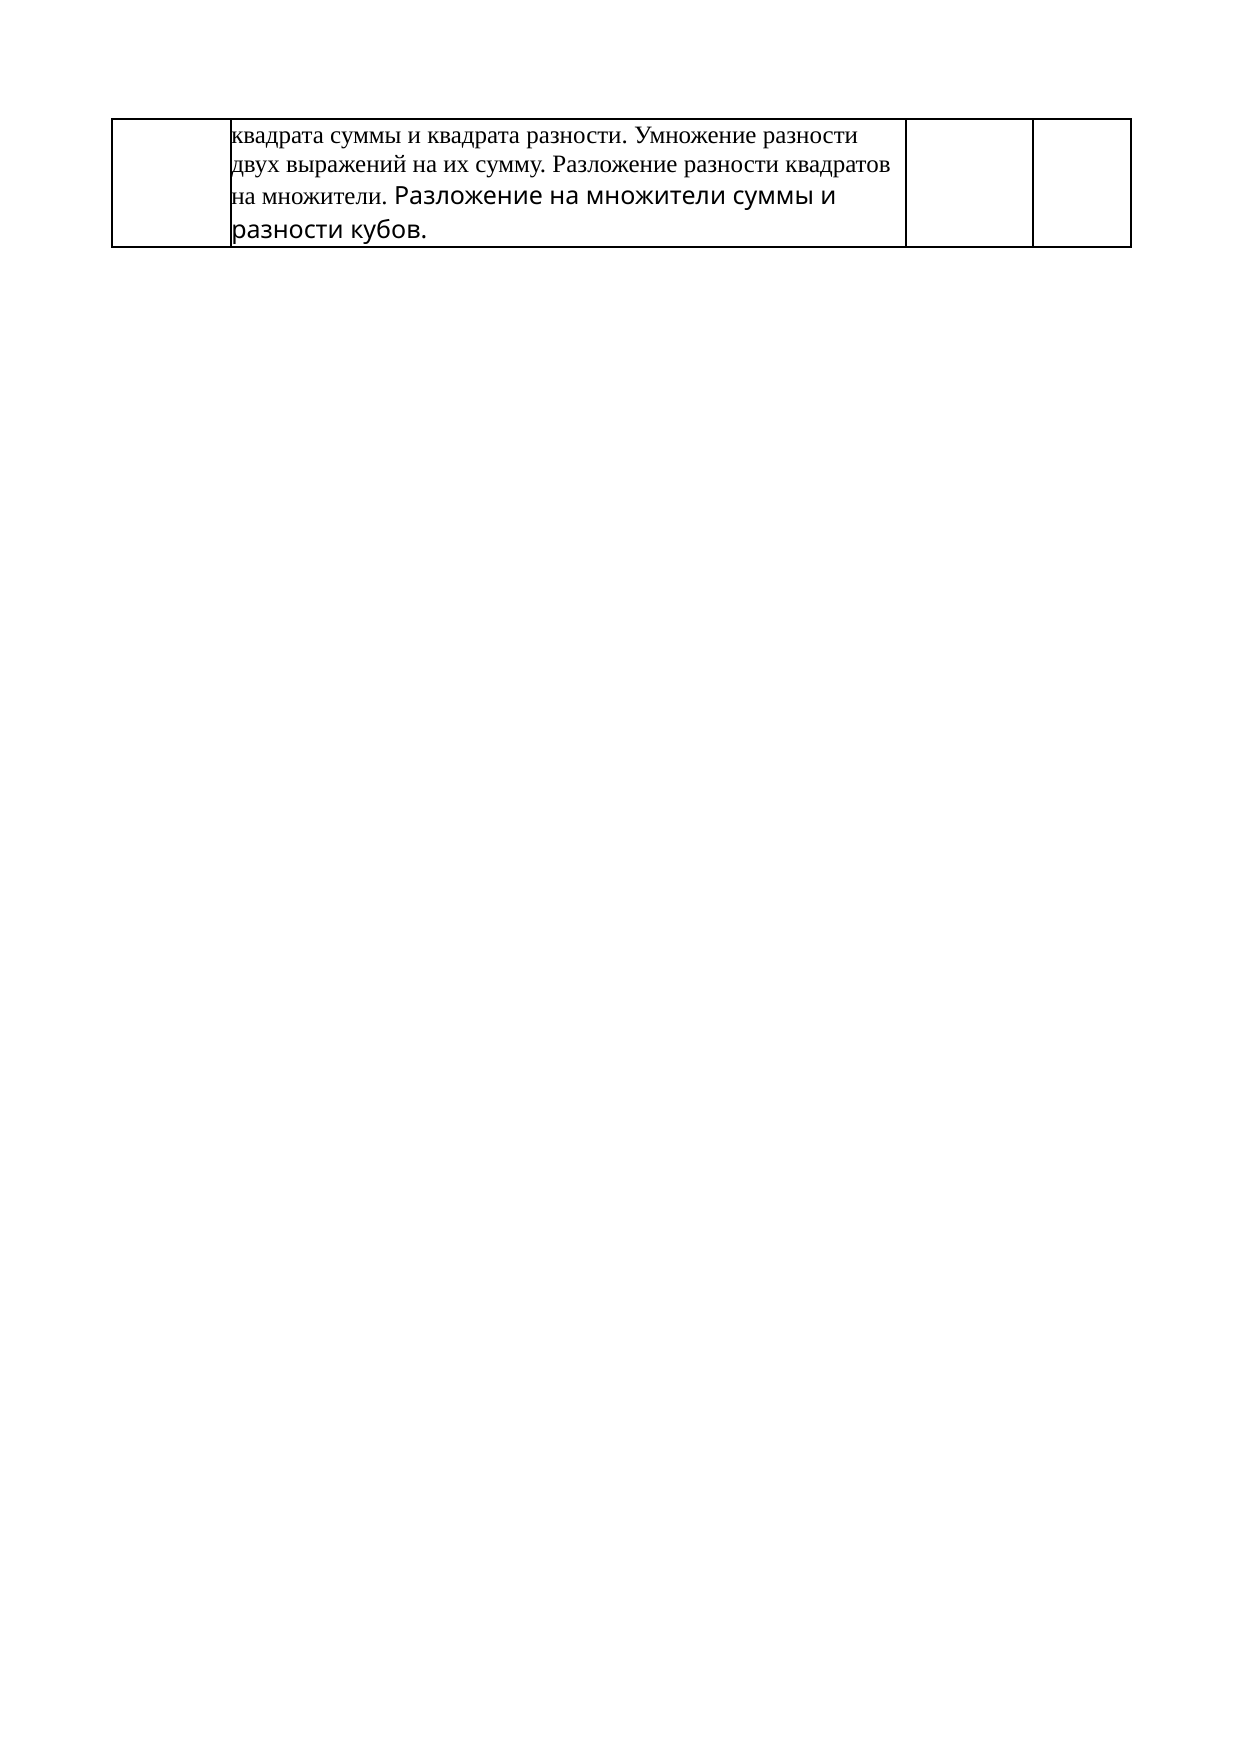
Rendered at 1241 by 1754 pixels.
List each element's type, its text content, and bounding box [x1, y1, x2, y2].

table_cell [1034, 120, 1130, 246]
table_cell квадрата суммы и квадрата разности. Умножение разности двух выражений на их сумму. Разложение разности квадратов на множители. Разложение на множители суммы и разности кубов. [232, 120, 905, 246]
table_cell [907, 120, 1032, 246]
table_cell [113, 120, 230, 246]
